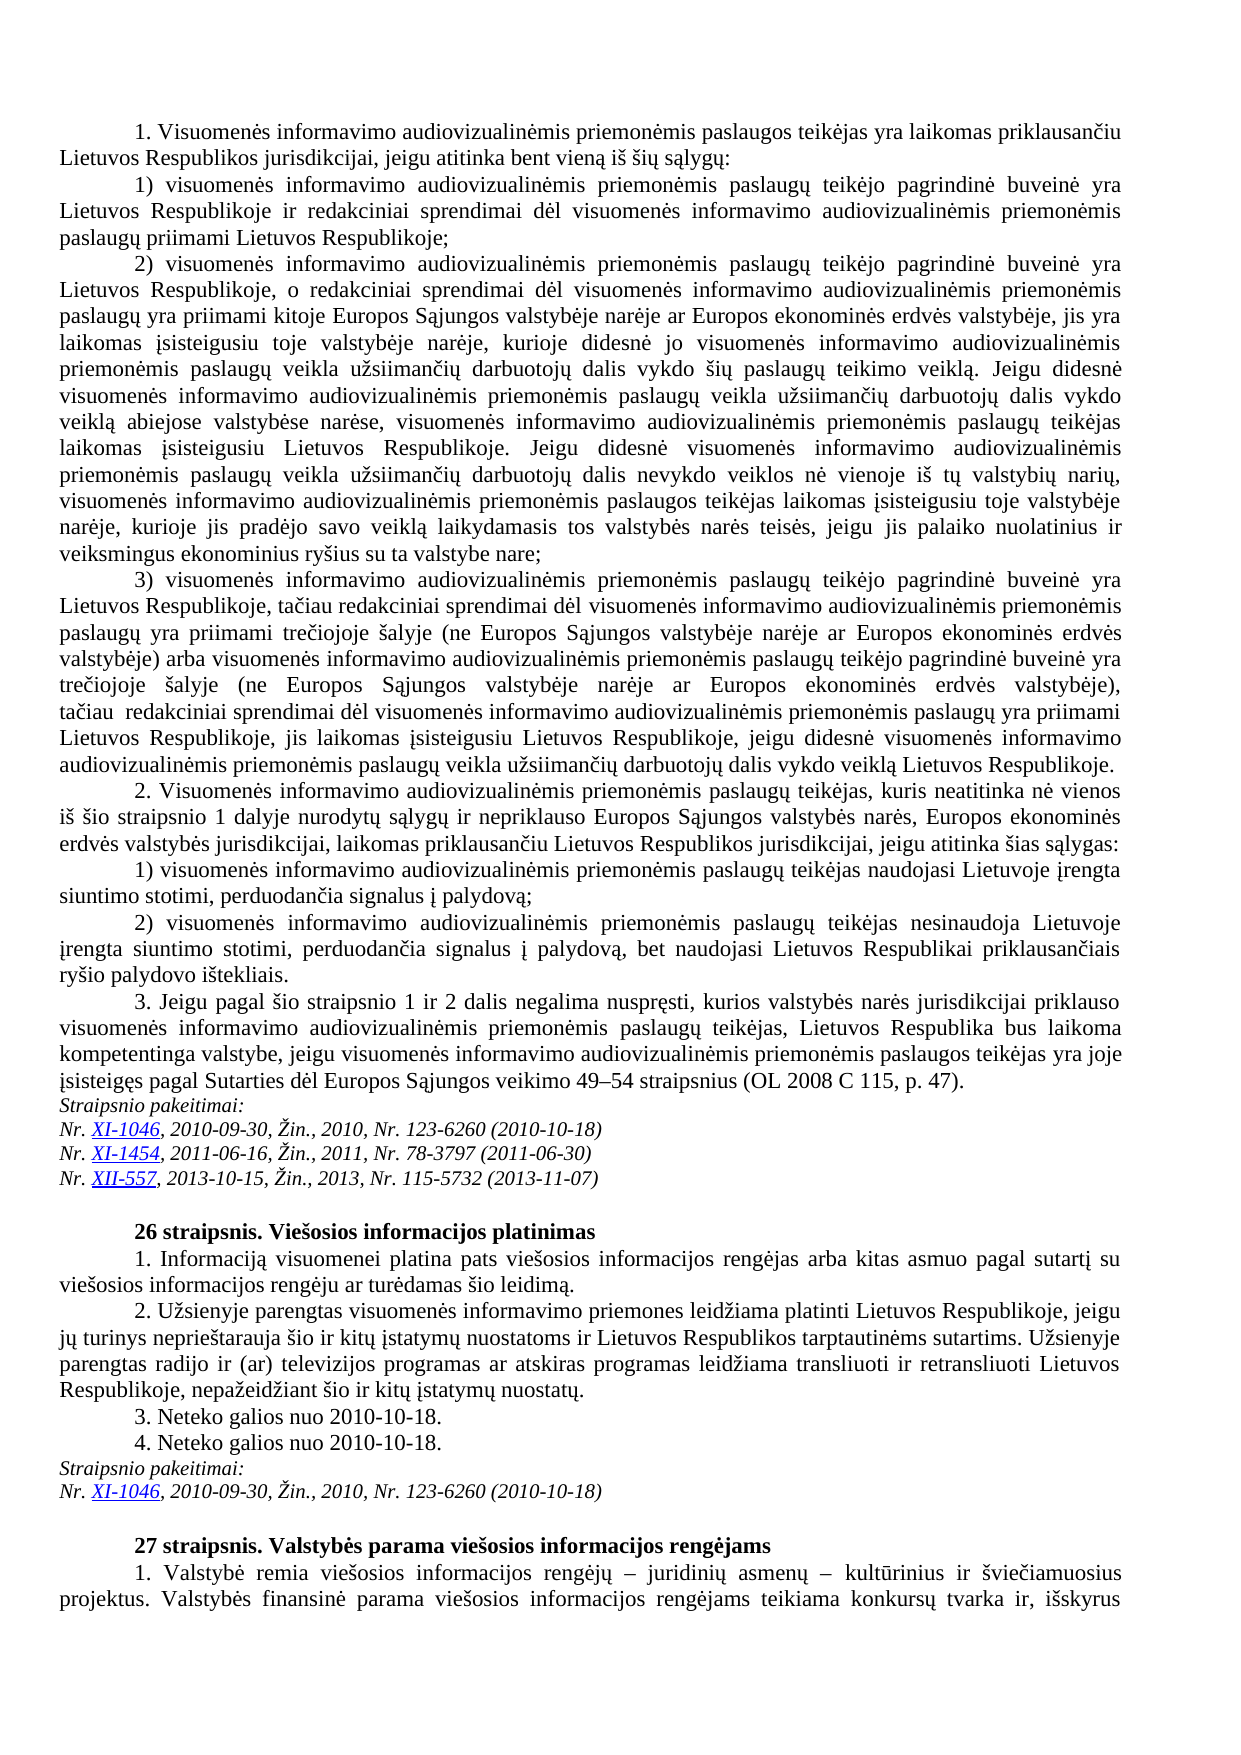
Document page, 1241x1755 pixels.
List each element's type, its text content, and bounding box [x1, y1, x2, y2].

text 26 straipsnis. Viešosios informacijos platinimas [59, 1218, 1122, 1244]
text 2. Užsienyje parengtas visuomenės informavimo priemones leidžiama platinti Lietuvos Respublikoje, jeigu jų turinys neprieštarauja šio ir kitų įstatymų nuostatoms ir Lietuvos Respublikos tarptautinėms sutartims. Užsienyje parengtas radijo ir (ar) televizijos programas ar atskiras programas leidžiama transliuoti ir retransliuoti Lietuvos Respublikoje, nepažeidžiant šio ir kitų įstatymų nuostatų. [59, 1297, 1122, 1403]
text 2) visuomenės informavimo audiovizualinėmis priemonėmis paslaugų teikėjo pagrindinė buveinė yra Lietuvos Respublikoje, o redakciniai sprendimai dėl visuomenės informavimo audiovizualinėmis priemonėmis paslaugų yra priimami kitoje Europos Sąjungos valstybėje narėje ar Europos ekonominės erdvės valstybėje, jis yra laikomas įsisteigusiu toje valstybėje narėje, kurioje didesnė jo visuomenės informavimo audiovizualinėmis priemonėmis paslaugų veikla užsiimančių darbuotojų dalis vykdo šių paslaugų teikimo veiklą. Jeigu didesnė visuomenės informavimo audiovizualinėmis priemonėmis paslaugų veikla užsiimančių darbuotojų dalis vykdo veiklą abiejose valstybėse narėse, visuomenės informavimo audiovizualinėmis priemonėmis paslaugų teikėjas laikomas įsisteigusiu Lietuvos Respublikoje. Jeigu didesnė visuomenės informavimo audiovizualinėmis priemonėmis paslaugų veikla užsiimančių darbuotojų dalis nevykdo veiklos nė vienoje iš tų valstybių narių, visuomenės informavimo audiovizualinėmis priemonėmis paslaugos teikėjas laikomas įsisteigusiu toje valstybėje narėje, kurioje jis pradėjo savo veiklą laikydamasis tos valstybės narės teisės, jeigu jis palaiko nuolatinius ir veiksmingus ekonominius ryšius su ta valstybe nare; [59, 250, 1122, 566]
text 1) visuomenės informavimo audiovizualinėmis priemonėmis paslaugų teikėjas naudojasi Lietuvoje įrengta siuntimo stotimi, perduodančia signalus į palydovą; [59, 856, 1122, 909]
text 1. Valstybė remia viešosios informacijos rengėjų – juridinių asmenų – kultūrinius ir šviečiamuosius projektus. Valstybės finansinė parama viešosios informacijos rengėjams teikiama konkursų tvarka ir, išskyrus [59, 1559, 1122, 1611]
text Nr. XII-557, 2013-10-15, Žin., 2013, Nr. 115-5732 (2013-11-07) [59, 1165, 1122, 1189]
text 1. Visuomenės informavimo audiovizualinėmis priemonėmis paslaugos teikėjas yra laikomas priklausančiu Lietuvos Respublikos jurisdikcijai, jeigu atitinka bent vieną iš šių sąlygų: [59, 118, 1122, 171]
text Nr. XI-1046, 2010-09-30, Žin., 2010, Nr. 123-6260 (2010-10-18) [59, 1117, 1122, 1141]
text 3. Neteko galios nuo 2010-10-18. [59, 1403, 1122, 1429]
text Straipsnio pakeitimai: [59, 1093, 1122, 1117]
text 1. Informaciją visuomenei platina pats viešosios informacijos rengėjas arba kitas asmuo pagal sutartį su viešosios informacijos rengėju ar turėdamas šio leidimą. [59, 1244, 1122, 1297]
text 2) visuomenės informavimo audiovizualinėmis priemonėmis paslaugų teikėjas nesinaudoja Lietuvoje įrengta siuntimo stotimi, perduodančia signalus į palydovą, bet naudojasi Lietuvos Respublikai priklausančiais ryšio palydovo ištekliais. [59, 909, 1122, 988]
text 3. Jeigu pagal šio straipsnio 1 ir 2 dalis negalima nuspręsti, kurios valstybės narės jurisdikcijai priklauso visuomenės informavimo audiovizualinėmis priemonėmis paslaugų teikėjas, Lietuvos Respublika bus laikoma kompetentinga valstybe, jeigu visuomenės informavimo audiovizualinėmis priemonėmis paslaugos teikėjas yra joje įsisteigęs pagal Sutarties dėl Europos Sąjungos veikimo 49–54 straipsnius (OL 2008 C 115, p. 47). [59, 988, 1122, 1093]
text 3) visuomenės informavimo audiovizualinėmis priemonėmis paslaugų teikėjo pagrindinė buveinė yra Lietuvos Respublikoje, tačiau redakciniai sprendimai dėl visuomenės informavimo audiovizualinėmis priemonėmis paslaugų yra priimami trečiojoje šalyje (ne Europos Sąjungos valstybėje narėje ar Europos ekonominės erdvės valstybėje) arba visuomenės informavimo audiovizualinėmis priemonėmis paslaugų teikėjo pagrindinė buveinė yra trečiojoje šalyje (ne Europos Sąjungos valstybėje narėje ar Europos ekonominės erdvės valstybėje), tačiau redakciniai sprendimai dėl visuomenės informavimo audiovizualinėmis priemonėmis paslaugų yra priimami Lietuvos Respublikoje, jis laikomas įsisteigusiu Lietuvos Respublikoje, jeigu didesnė visuomenės informavimo audiovizualinėmis priemonėmis paslaugų veikla užsiimančių darbuotojų dalis vykdo veiklą Lietuvos Respublikoje. [59, 566, 1122, 777]
text 27 straipsnis. Valstybės parama viešosios informacijos rengėjams [59, 1532, 1122, 1559]
text Nr. XI-1454, 2011-06-16, Žin., 2011, Nr. 78-3797 (2011-06-30) [59, 1141, 1122, 1165]
text Nr. XI-1046, 2010-09-30, Žin., 2010, Nr. 123-6260 (2010-10-18) [59, 1479, 1122, 1503]
text 4. Neteko galios nuo 2010-10-18. [59, 1429, 1122, 1455]
text 2. Visuomenės informavimo audiovizualinėmis priemonėmis paslaugų teikėjas, kuris neatitinka nė vienos iš šio straipsnio 1 dalyje nurodytų sąlygų ir nepriklauso Europos Sąjungos valstybės narės, Europos ekonominės erdvės valstybės jurisdikcijai, laikomas priklausančiu Lietuvos Respublikos jurisdikcijai, jeigu atitinka šias sąlygas: [59, 777, 1122, 856]
text Straipsnio pakeitimai: [59, 1455, 1122, 1479]
text 1) visuomenės informavimo audiovizualinėmis priemonėmis paslaugų teikėjo pagrindinė buveinė yra Lietuvos Respublikoje ir redakciniai sprendimai dėl visuomenės informavimo audiovizualinėmis priemonėmis paslaugų priimami Lietuvos Respublikoje; [59, 171, 1122, 250]
